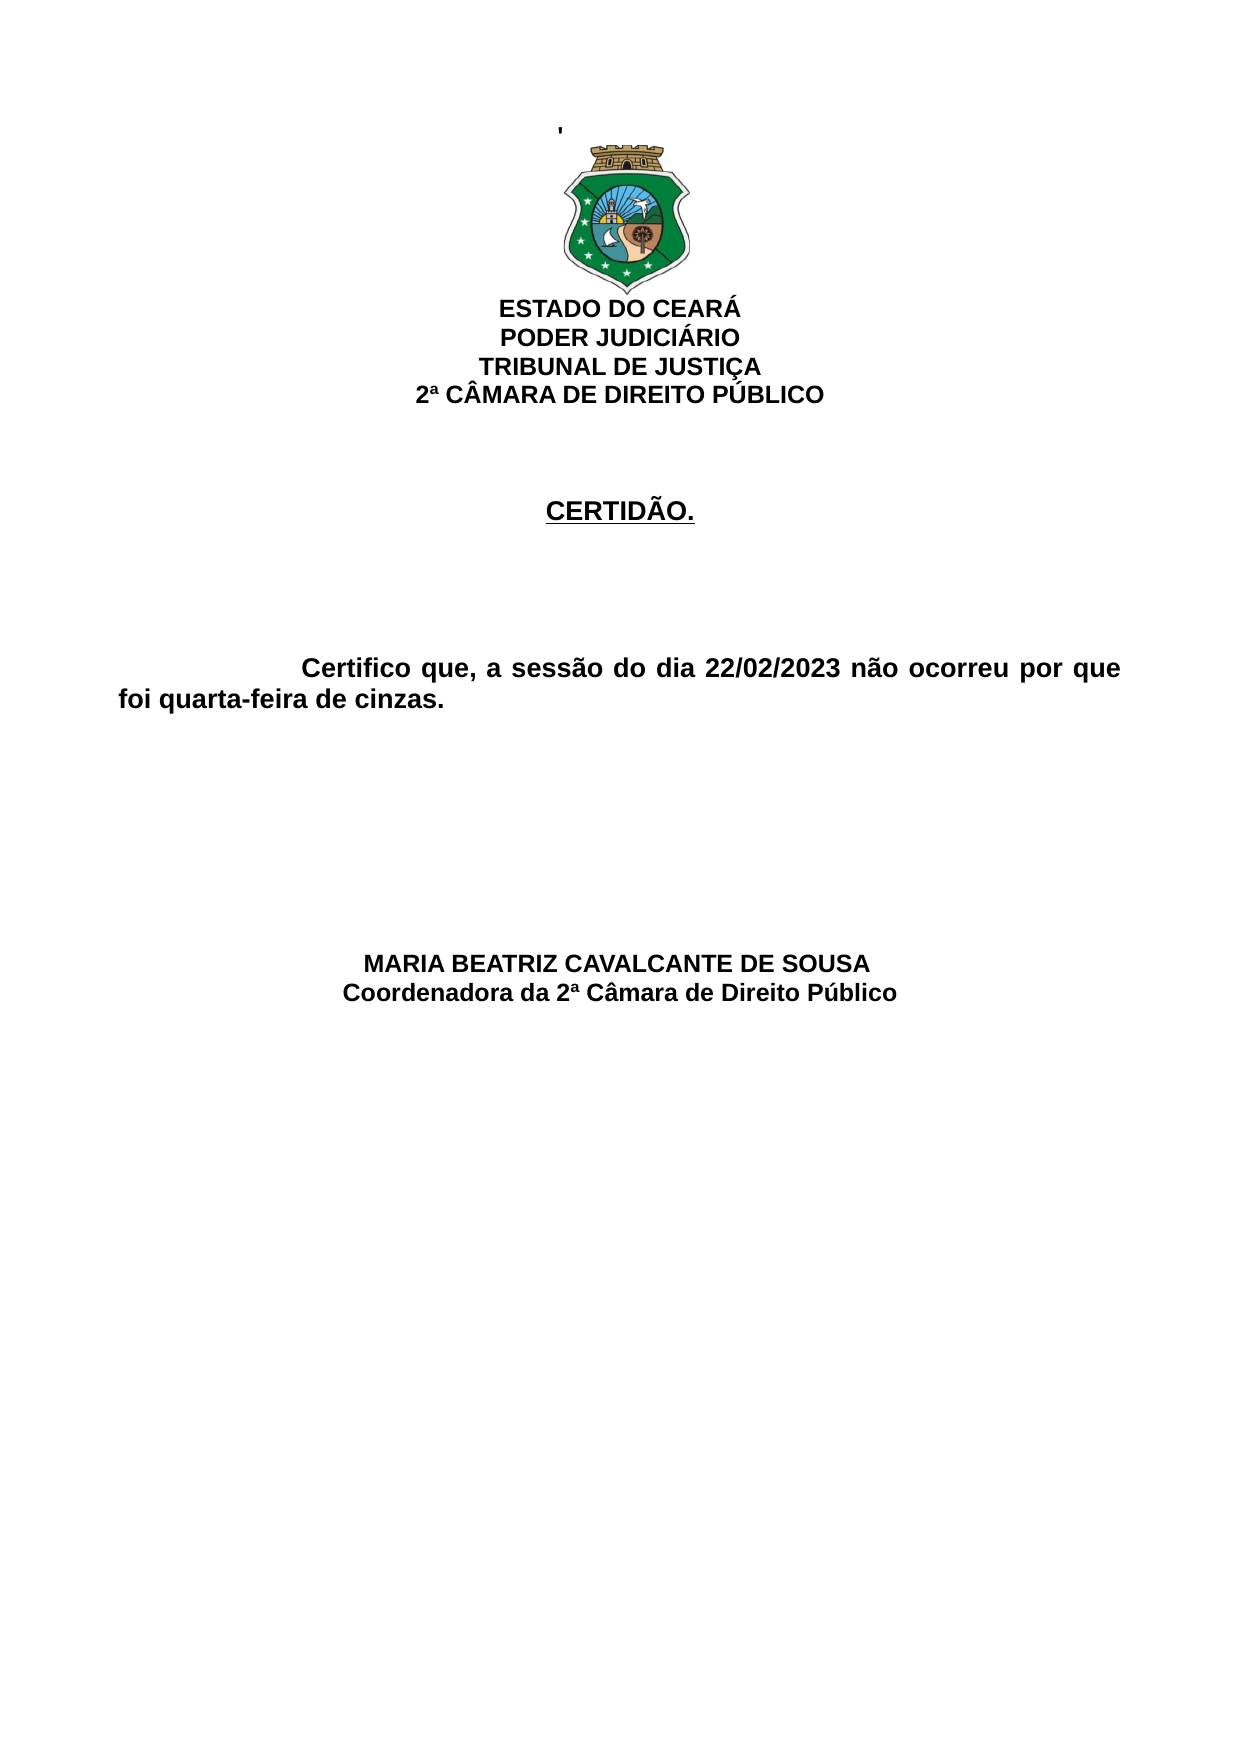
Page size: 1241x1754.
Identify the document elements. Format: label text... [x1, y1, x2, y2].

text MARIA BEATRIZ CAVALCANTE DE SOUSA [118, 949, 1122, 978]
text ' [118, 118, 1122, 294]
text TRIBUNAL DE JUSTIÇA [118, 352, 1122, 380]
text Certifico que, a sessão do dia 22/02/2023 não ocorreu por que foi quarta-feira de cinzas. [118, 652, 1122, 714]
text ESTADO DO CEARÁ [118, 294, 1122, 323]
text Coordenadora da 2ª Câmara de Direito Público [118, 978, 1122, 1007]
subtitle 2ª CÂMARA DE DIREITO PÚBLICO [118, 380, 1122, 409]
text CERTIDÃO. [118, 495, 1122, 527]
text PODER JUDICIÁRIO [118, 323, 1122, 352]
picture [563, 145, 690, 295]
